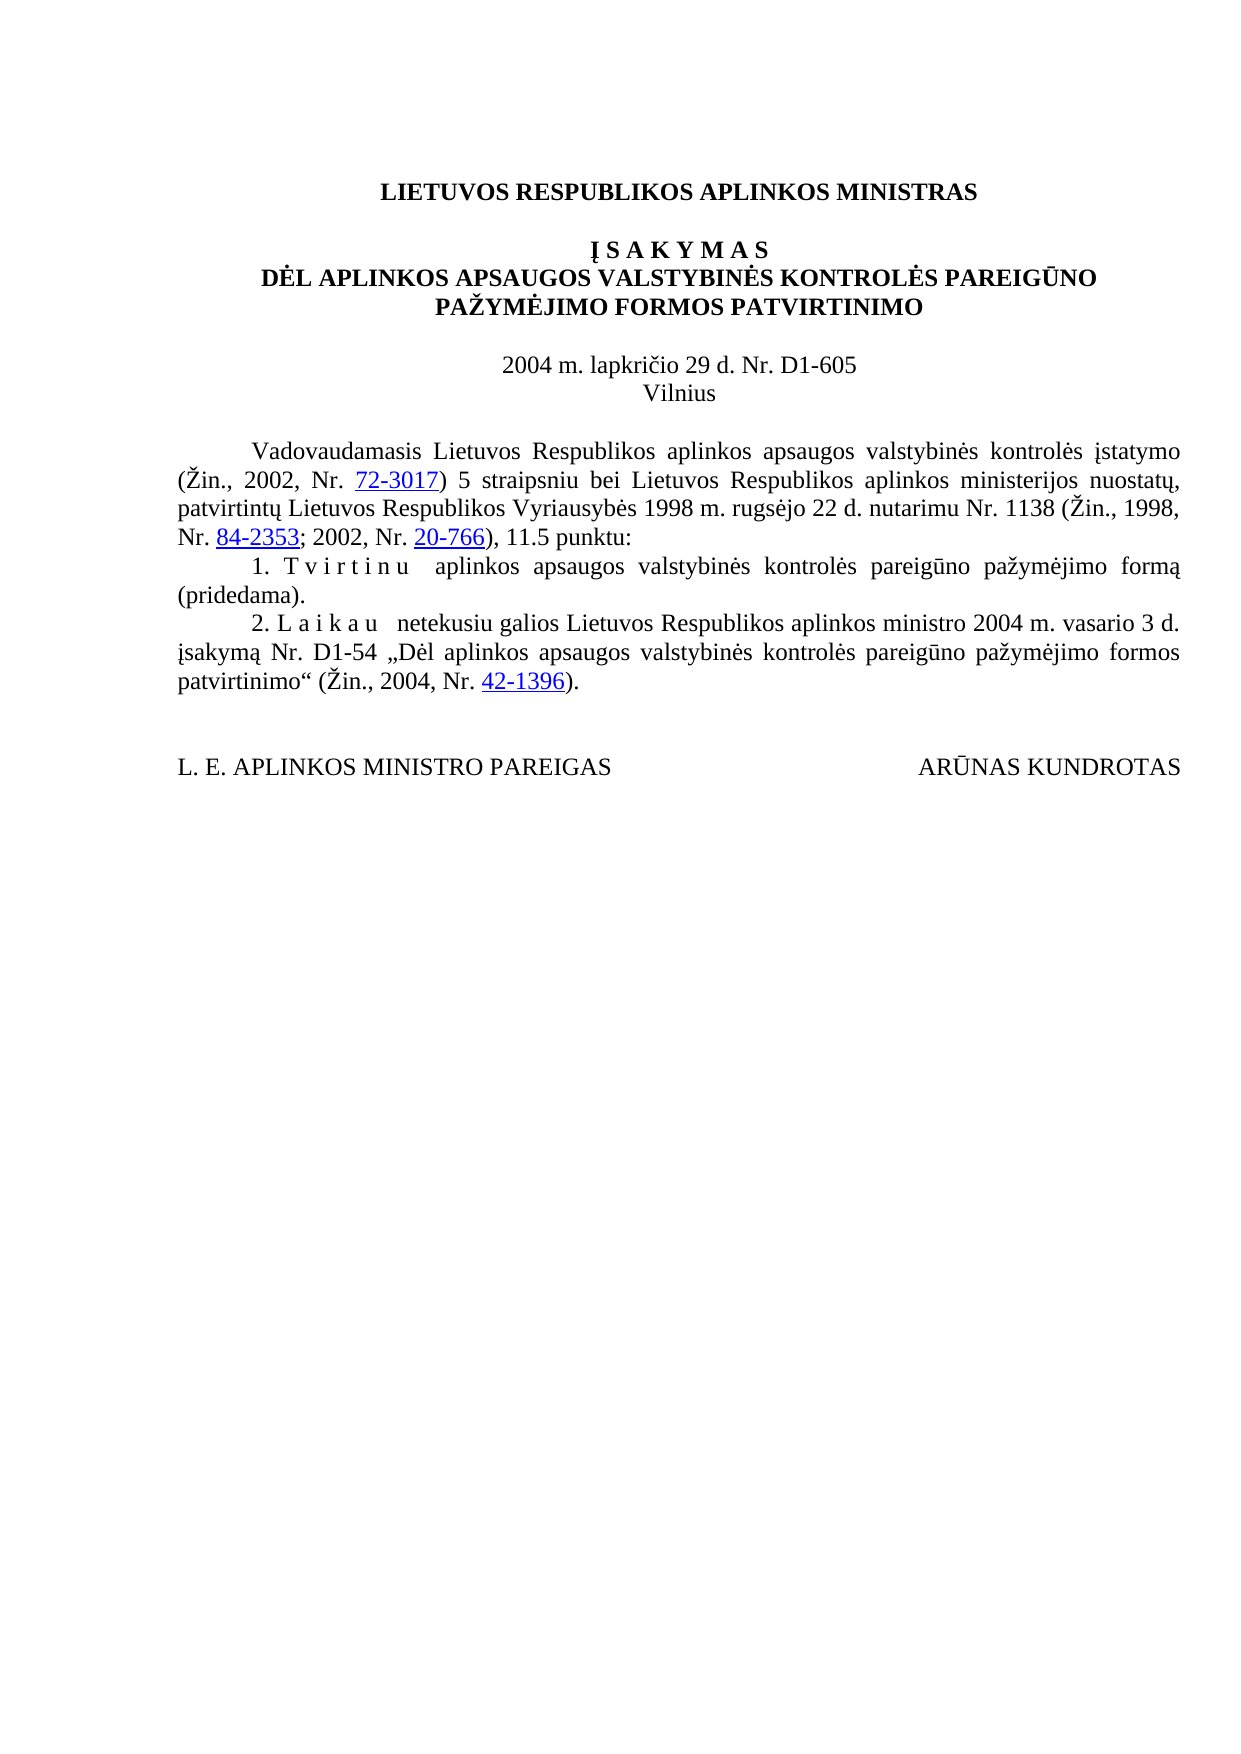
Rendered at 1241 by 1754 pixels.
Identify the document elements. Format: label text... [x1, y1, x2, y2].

text Vilnius [177, 378, 1181, 407]
text Į S A K Y M A S [177, 235, 1181, 263]
text 2. Laikau netekusiu galios Lietuvos Respublikos aplinkos ministro 2004 m. vasario 3 d. įsakymą Nr. D1-54 „Dėl aplinkos apsaugos valstybinės kontrolės pareigūno pažymėjimo formos patvirtinimo“ (Žin., 2004, Nr. 42-1396). [177, 608, 1181, 695]
text 1. Tvirtinu aplinkos apsaugos valstybinės kontrolės pareigūno pažymėjimo formą (pridedama). [177, 551, 1181, 608]
text Vadovaudamasis Lietuvos Respublikos aplinkos apsaugos valstybinės kontrolės įstatymo (Žin., 2002, Nr. 72-3017) 5 straipsniu bei Lietuvos Respublikos aplinkos ministerijos nuostatų, patvirtintų Lietuvos Respublikos Vyriausybės 1998 m. rugsėjo 22 d. nutarimu Nr. 1138 (Žin., 1998, Nr. 84-2353; 2002, Nr. 20-766), 11.5 punktu: [177, 436, 1181, 551]
text L. E. APLINKOS MINISTRO PAREIGAS ARŪNAS KUNDROTAS [177, 752, 1181, 781]
text 2004 m. lapkričio 29 d. Nr. D1-605 [177, 350, 1181, 378]
text LIETUVOS RESPUBLIKOS APLINKOS MINISTRAS [177, 177, 1181, 206]
text DĖL APLINKOS APSAUGOS VALSTYBINĖS KONTROLĖS PAREIGŪNO PAŽYMĖJIMO FORMOS PATVIRTINIMO [177, 263, 1181, 321]
